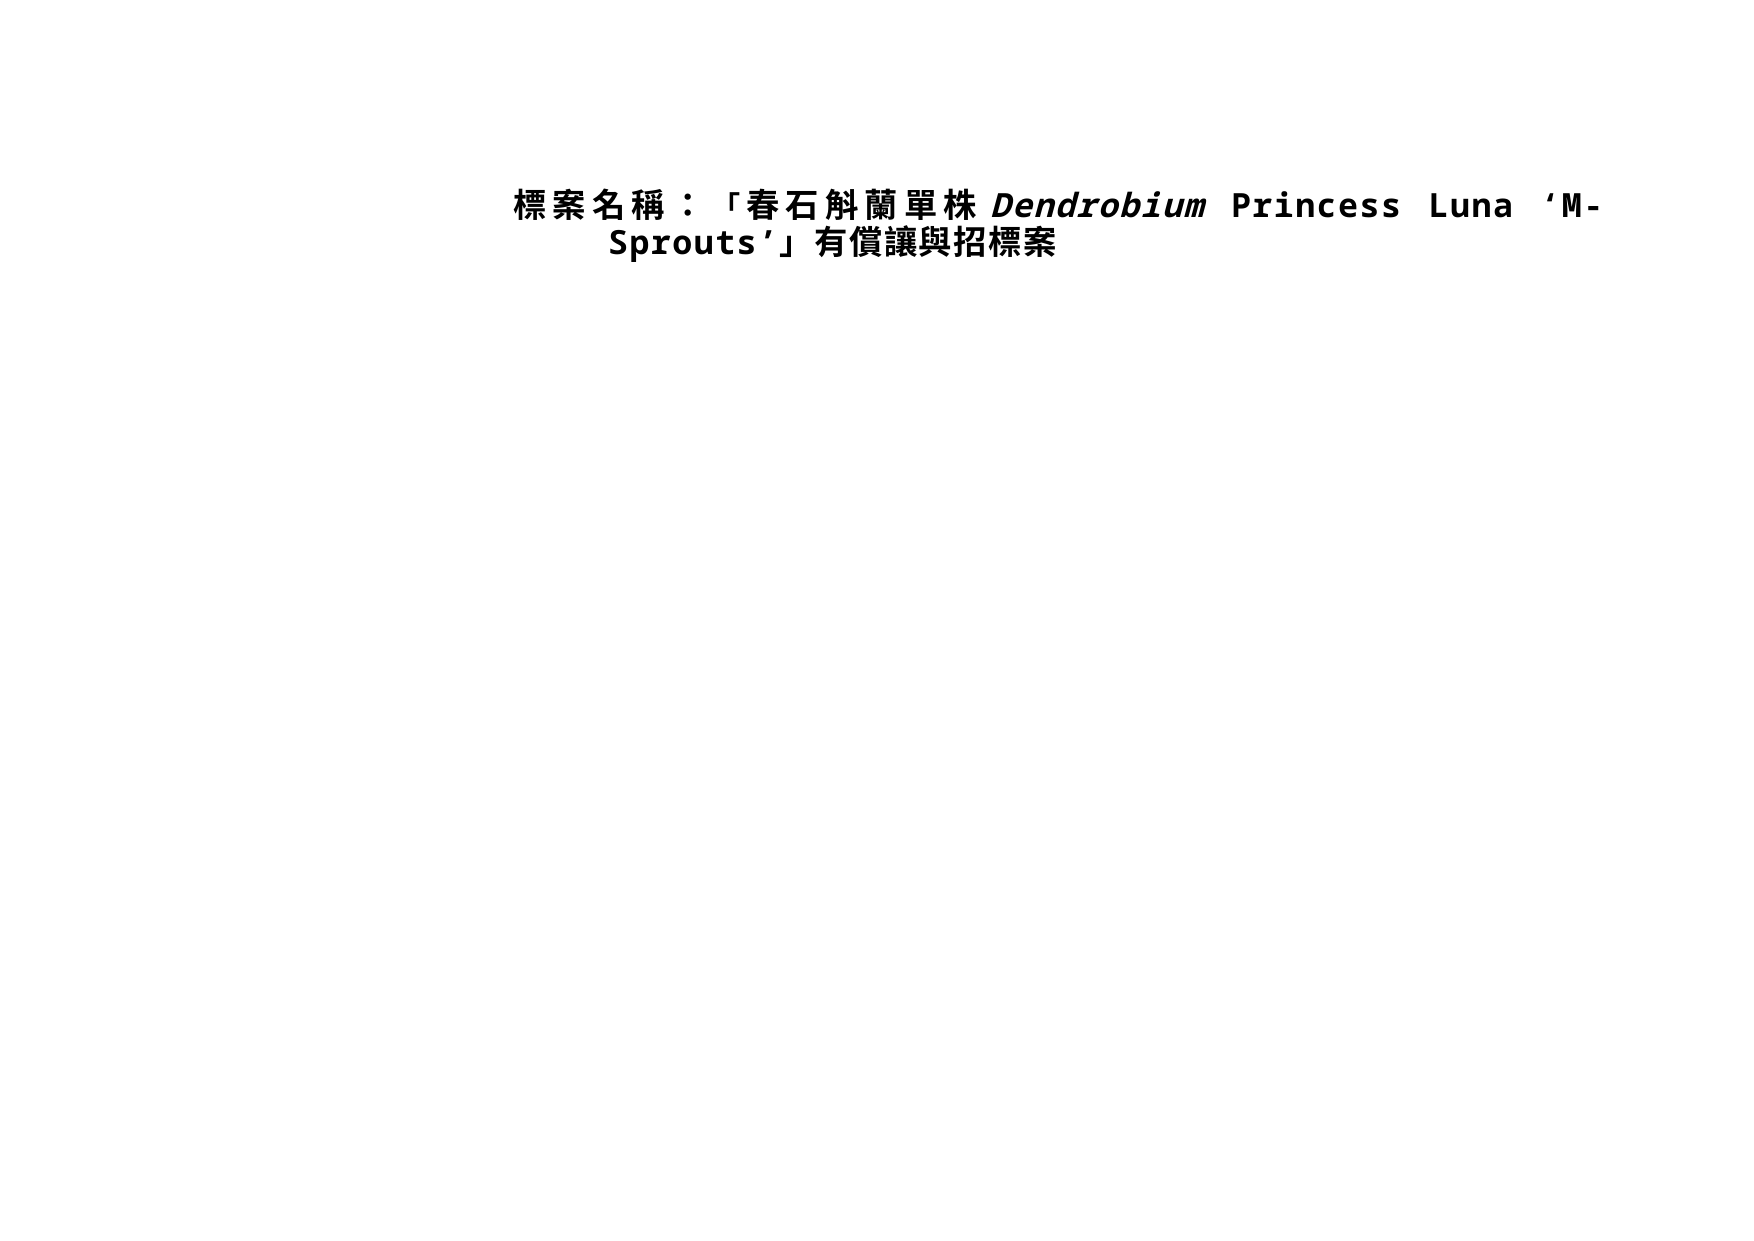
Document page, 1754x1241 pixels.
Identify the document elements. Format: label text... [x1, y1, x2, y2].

text 標案名稱：「春石斛蘭單株Dendrobium Princess Luna ‘M-Sprouts’」有償讓與招標案 [141, 187, 1604, 262]
